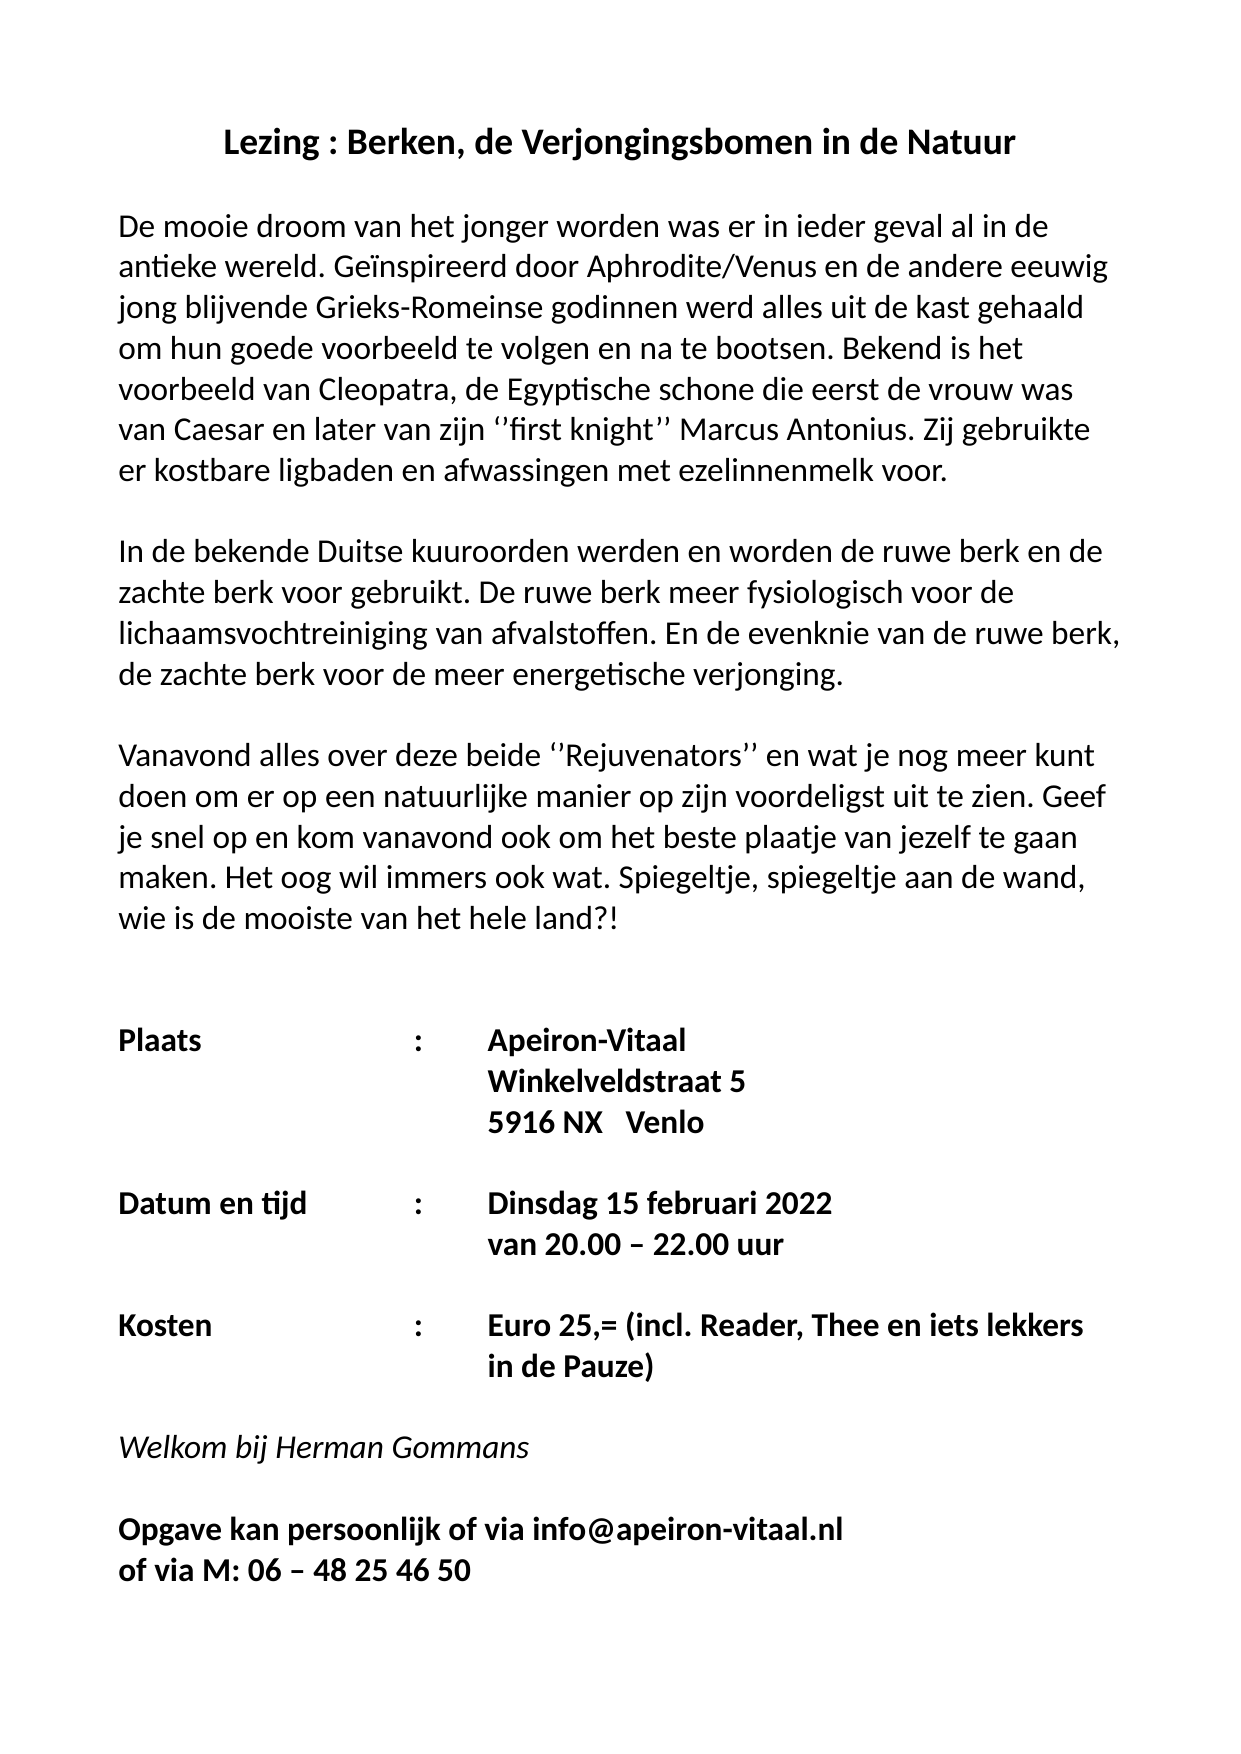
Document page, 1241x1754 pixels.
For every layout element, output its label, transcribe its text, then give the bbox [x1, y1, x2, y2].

text Opgave kan persoonlijk of via info@apeiron-vitaal.nl [118, 1508, 1122, 1549]
text Winkelveldstraat 5 [118, 1060, 1122, 1101]
text Vanavond alles over deze beide ‘’Rejuvenators’’ en wat je nog meer kunt doen om er op een natuurlijke manier op zijn voordeligst uit te zien. Geef je snel op en kom vanavond ook om het beste plaatje van jezelf te gaan maken. Het oog wil immers ook wat. Spiegeltje, spiegeltje aan de wand, wie is de mooiste van het hele land?! [118, 734, 1122, 938]
text of via M: 06 – 48 25 46 50 [118, 1549, 1122, 1589]
text Datum en tijd : Dinsdag 15 februari 2022 [118, 1182, 1122, 1223]
text De mooie droom van het jonger worden was er in ieder geval al in de antieke wereld. Geïnspireerd door Aphrodite/Venus en de andere eeuwig jong blijvende Grieks-Romeinse godinnen werd alles uit de kast gehaald om hun goede voorbeeld te volgen en na te bootsen. Bekend is het voorbeeld van Cleopatra, de Egyptische schone die eerst de vrouw was van Caesar en later van zijn ‘’first knight’’ Marcus Antonius. Zij gebruikte er kostbare ligbaden en afwassingen met ezelinnenmelk voor. [118, 205, 1122, 490]
text van 20.00 – 22.00 uur [118, 1223, 1122, 1264]
text In de bekende Duitse kuuroorden werden en worden de ruwe berk en de zachte berk voor gebruikt. De ruwe berk meer fysiologisch voor de lichaamsvochtreiniging van afvalstoffen. En de evenknie van de ruwe berk, de zachte berk voor de meer energetische verjonging. [118, 531, 1122, 693]
text Welkom bij Herman Gommans [118, 1427, 1122, 1467]
text in de Pauze) [118, 1345, 1122, 1386]
text Kosten : Euro 25,= (incl. Reader, Thee en iets lekkers [118, 1304, 1122, 1345]
text Lezing : Berken, de Verjongingsbomen in de Natuur [118, 118, 1122, 164]
text 5916 NX Venlo [118, 1101, 1122, 1141]
text Plaats : Apeiron-Vitaal [118, 1019, 1122, 1060]
